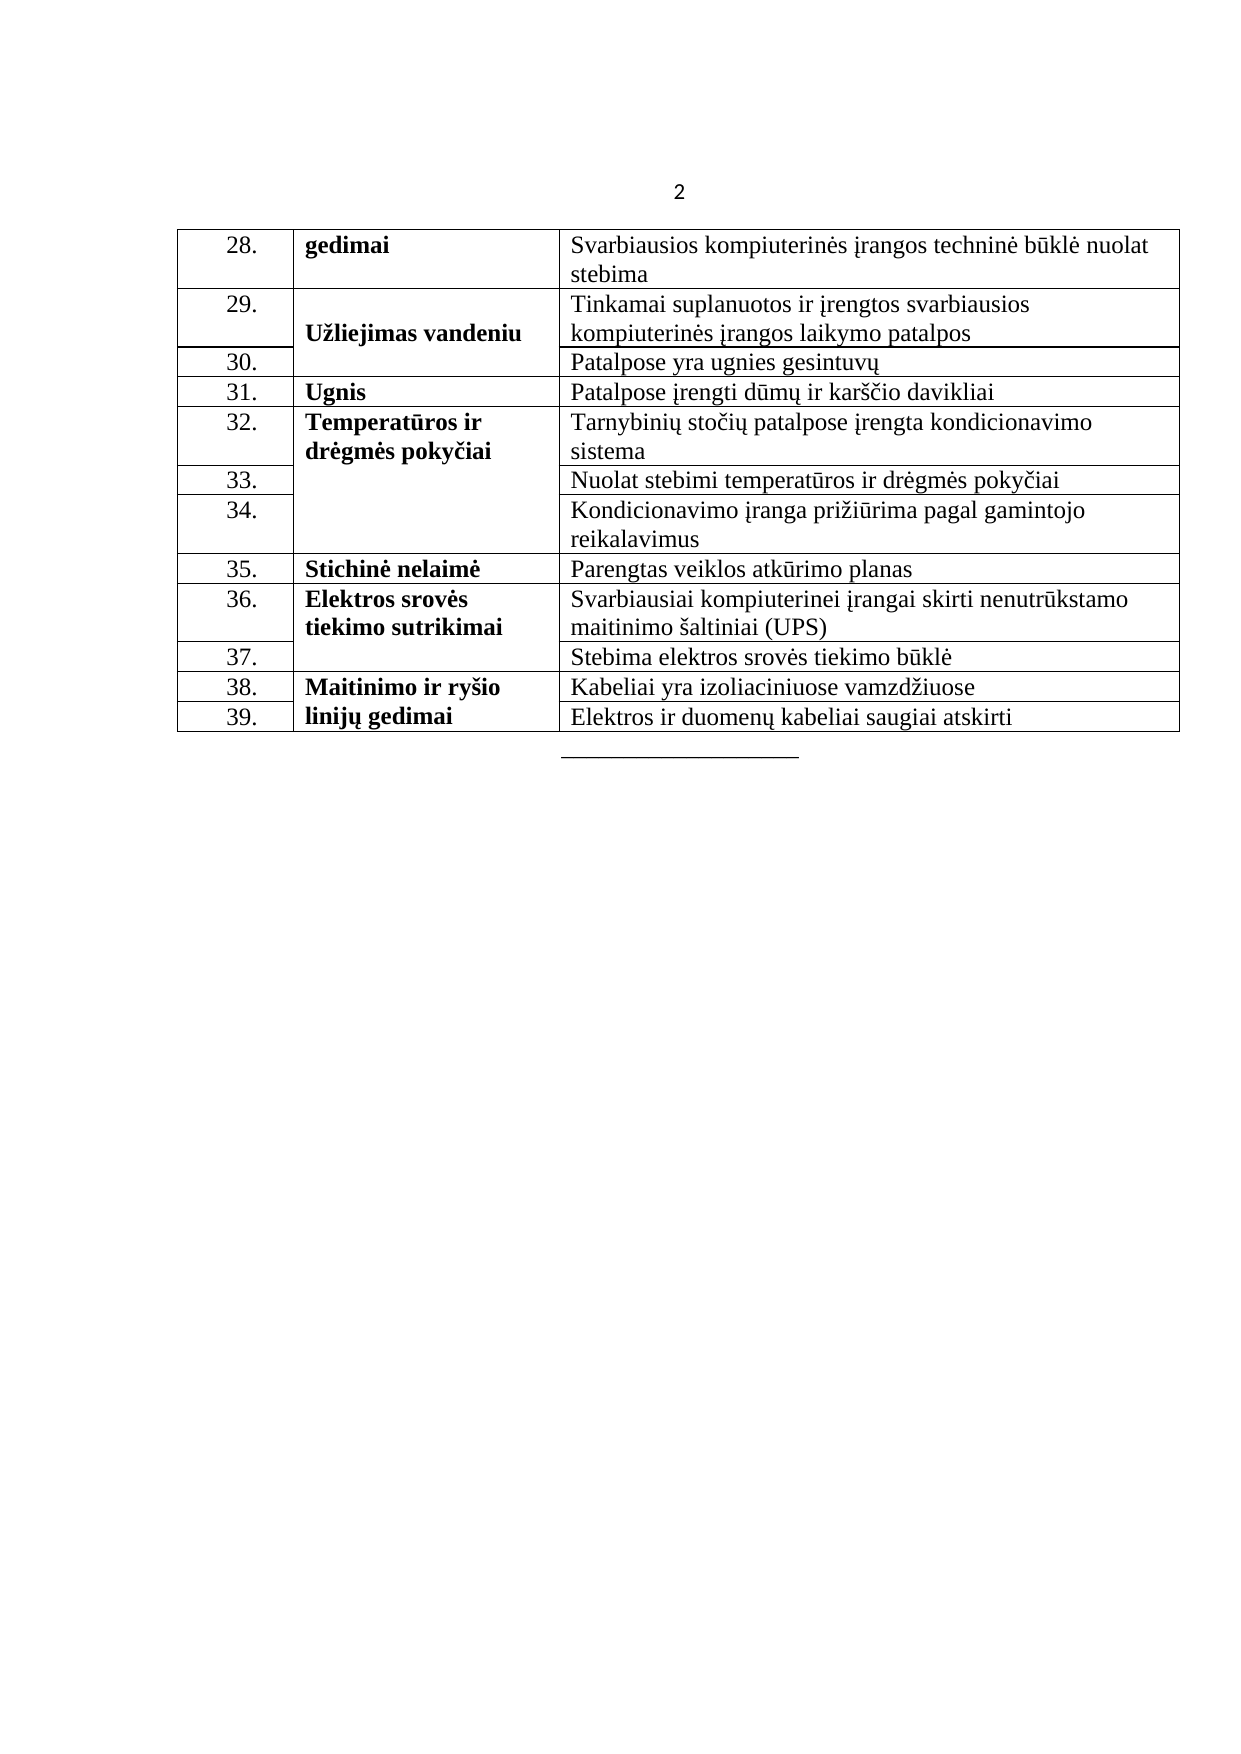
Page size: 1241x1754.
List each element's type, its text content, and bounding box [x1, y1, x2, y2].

table_cell Ugnis [294, 377, 559, 406]
table_cell 30. [178, 348, 293, 376]
table_cell Svarbiausiai kompiuterinei įrangai skirti nenutrūkstamo maitinimo šaltiniai (UPS) [560, 584, 1179, 641]
text ___________________ [177, 732, 1181, 760]
table_cell Užliejimas vandeniu [294, 289, 559, 376]
table_cell 29. [178, 289, 293, 346]
table_cell 37. [178, 642, 293, 671]
table_cell 38. [178, 672, 293, 701]
table_cell Stichinė nelaimė [294, 554, 559, 583]
table_cell Temperatūros ir drėgmės pokyčiai [294, 407, 559, 553]
table_cell Svarbiausios kompiuterinės įrangos techninė būklė nuolat stebima [560, 230, 1179, 288]
table_cell gedimai [294, 230, 559, 288]
table_cell 33. [178, 466, 293, 494]
table_cell 36. [178, 584, 293, 641]
table_cell 34. [178, 495, 293, 553]
table_cell 28. [178, 230, 293, 288]
table_cell Patalpose įrengti dūmų ir karščio davikliai [560, 377, 1179, 406]
table_cell Maitinimo ir ryšio linijų gedimai [294, 672, 559, 731]
table_cell Patalpose yra ugnies gesintuvų [560, 348, 1179, 376]
table_cell Elektros ir duomenų kabeliai saugiai atskirti [560, 702, 1179, 731]
table_cell Kabeliai yra izoliaciniuose vamzdžiuose [560, 672, 1179, 701]
table_cell Stebima elektros srovės tiekimo būklė [560, 642, 1179, 671]
table_cell Tinkamai suplanuotos ir įrengtos svarbiausios kompiuterinės įrangos laikymo patalpos [560, 289, 1179, 346]
table_cell Elektros srovės tiekimo sutrikimai [294, 584, 559, 671]
table_cell Tarnybinių stočių patalpose įrengta kondicionavimo sistema [560, 407, 1179, 464]
table_cell Kondicionavimo įranga prižiūrima pagal gamintojo reikalavimus [560, 495, 1179, 553]
table_cell 35. [178, 554, 293, 583]
table_cell 31. [178, 377, 293, 406]
table_cell 39. [178, 702, 293, 731]
table_cell Nuolat stebimi temperatūros ir drėgmės pokyčiai [560, 466, 1179, 494]
table_cell Parengtas veiklos atkūrimo planas [560, 554, 1179, 583]
table_cell 32. [178, 407, 293, 464]
